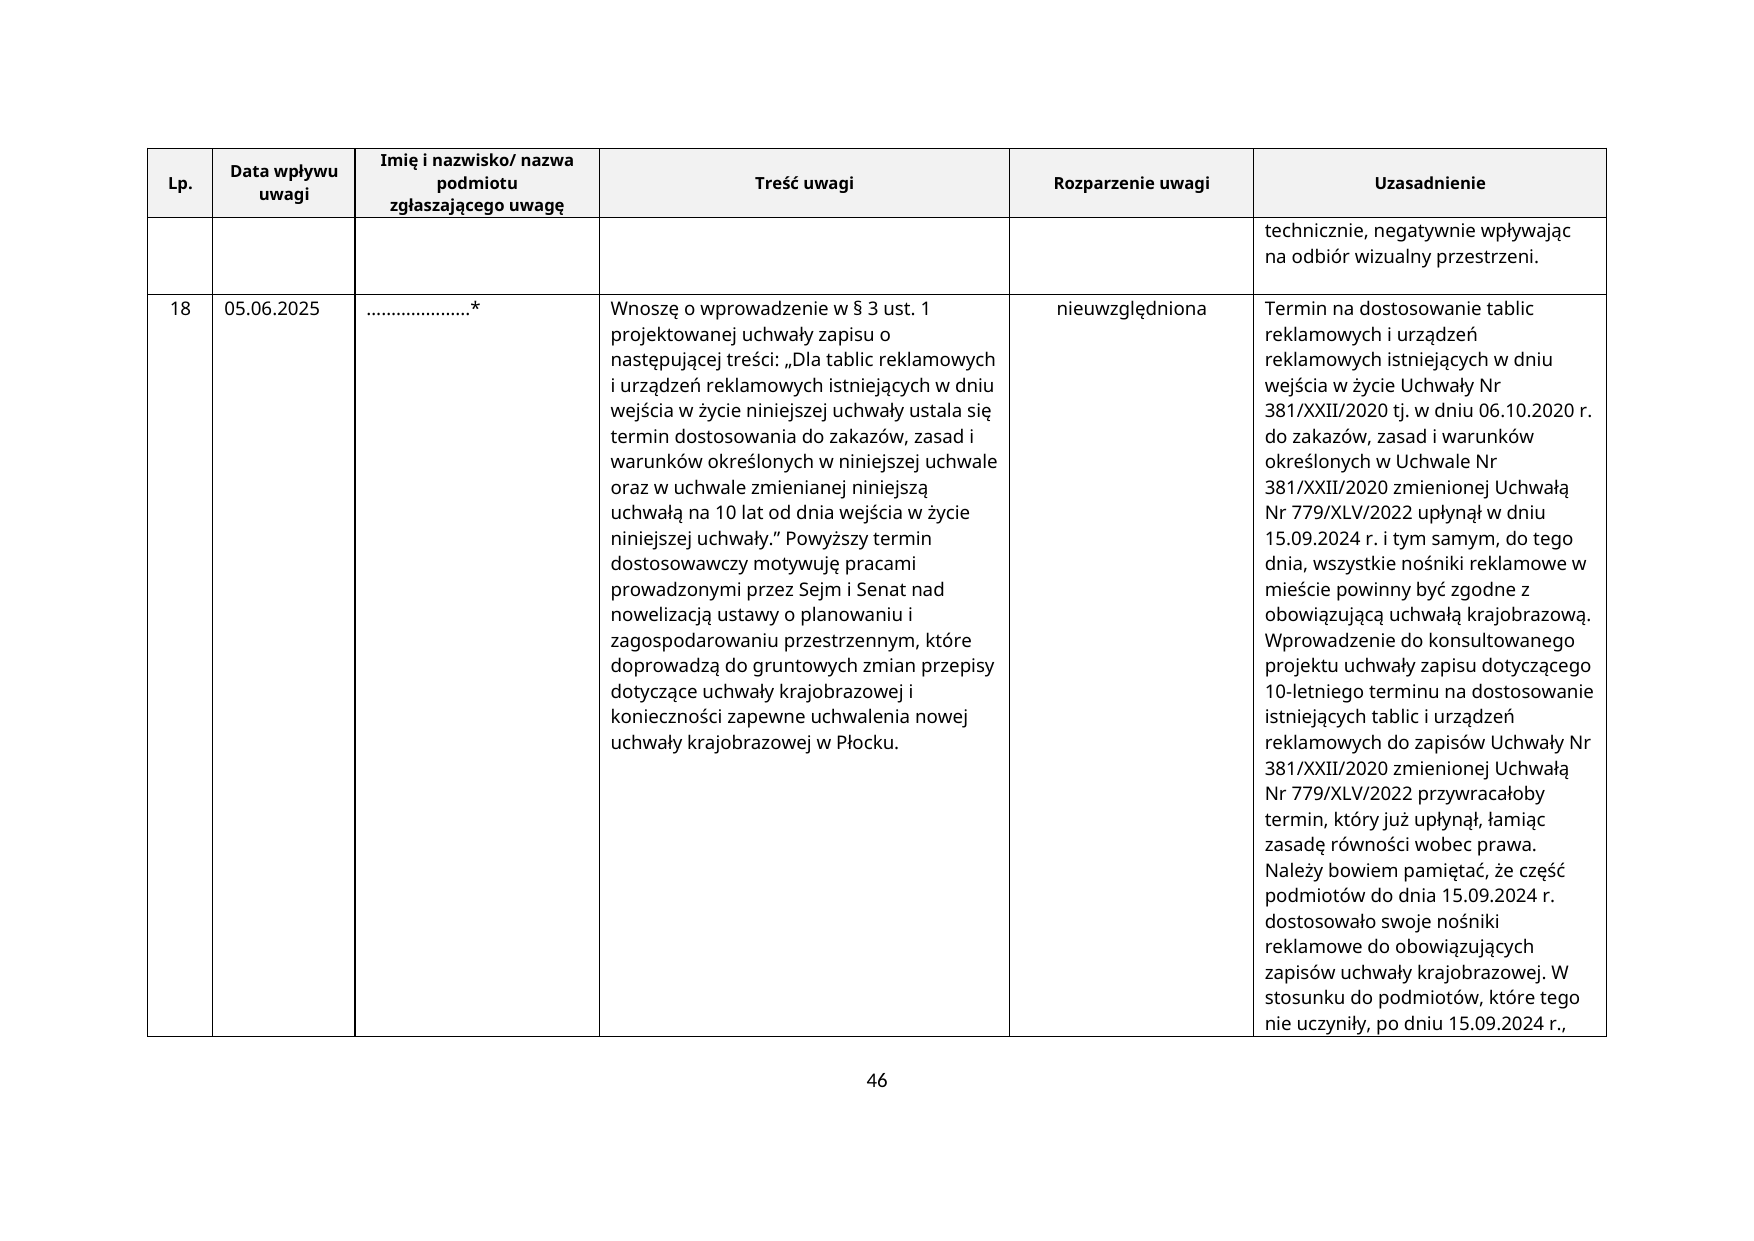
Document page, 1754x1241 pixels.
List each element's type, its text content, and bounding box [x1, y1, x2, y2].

table_cell Wnoszę o wprowadzenie w § 3 ust. 1 projektowanej uchwały zapisu o następującej treści: „Dla tablic reklamowych i urządzeń reklamowych istniejących w dniu wejścia w życie niniejszej uchwały ustala się termin dostosowania do zakazów, zasad i warunków określonych w niniejszej uchwale oraz w uchwale zmienianej niniejszą uchwałą na 10 lat od dnia wejścia w życie niniejszej uchwały.” Powyższy termin dostosowawczy motywuję pracami prowadzonymi przez Sejm i Senat nad nowelizacją ustawy o planowaniu i zagospodarowaniu przestrzennym, które doprowadzą do gruntowych zmian przepisy dotyczące uchwały krajobrazowej i konieczności zapewne uchwalenia nowej uchwały krajobrazowej w Płocku. [600, 295, 1009, 1036]
table_cell 18 [148, 295, 212, 1036]
table_header Lp. [148, 149, 212, 217]
table_cell 05.06.2025 [213, 295, 354, 1036]
table_header Uzasadnienie [1254, 149, 1606, 217]
table_cell ………………...* [356, 295, 599, 1036]
table_cell [148, 218, 212, 294]
table_header Imię i nazwisko/ nazwa podmiotu zgłaszającego uwagę [356, 149, 599, 217]
table_header Treść uwagi [600, 149, 1009, 217]
table_cell [213, 218, 354, 294]
table_header Rozparzenie uwagi [1010, 149, 1253, 217]
table_cell Termin na dostosowanie tablic reklamowych i urządzeń reklamowych istniejących w dniu wejścia w życie Uchwały Nr 381/XXII/2020 tj. w dniu 06.10.2020 r. do zakazów, zasad i warunków określonych w Uchwale Nr 381/XXII/2020 zmienionej Uchwałą Nr 779/XLV/2022 upłynął w dniu 15.09.2024 r. i tym samym, do tego dnia, wszystkie nośniki reklamowe w mieście powinny być zgodne z obowiązującą uchwałą krajobrazową. Wprowadzenie do konsultowanego projektu uchwały zapisu dotyczącego 10-letniego terminu na dostosowanie istniejących tablic i urządzeń reklamowych do zapisów Uchwały Nr 381/XXII/2020 zmienionej Uchwałą Nr 779/XLV/2022 przywracałoby termin, który już upłynął, łamiąc zasadę równości wobec prawa. Należy bowiem pamiętać, że część podmiotów do dnia 15.09.2024 r. dostosowało swoje nośniki reklamowe do obowiązujących zapisów uchwały krajobrazowej. W stosunku do podmiotów, które tego nie uczyniły, po dniu 15.09.2024 r., [1254, 295, 1606, 1036]
table_cell technicznie, negatywnie wpływając na odbiór wizualny przestrzeni. [1254, 218, 1606, 294]
table_cell [600, 218, 1009, 294]
table_cell nieuwzględniona [1010, 295, 1253, 1036]
table_cell [1010, 218, 1253, 294]
table_cell [356, 218, 599, 294]
table_header Data wpływu uwagi [213, 149, 354, 217]
